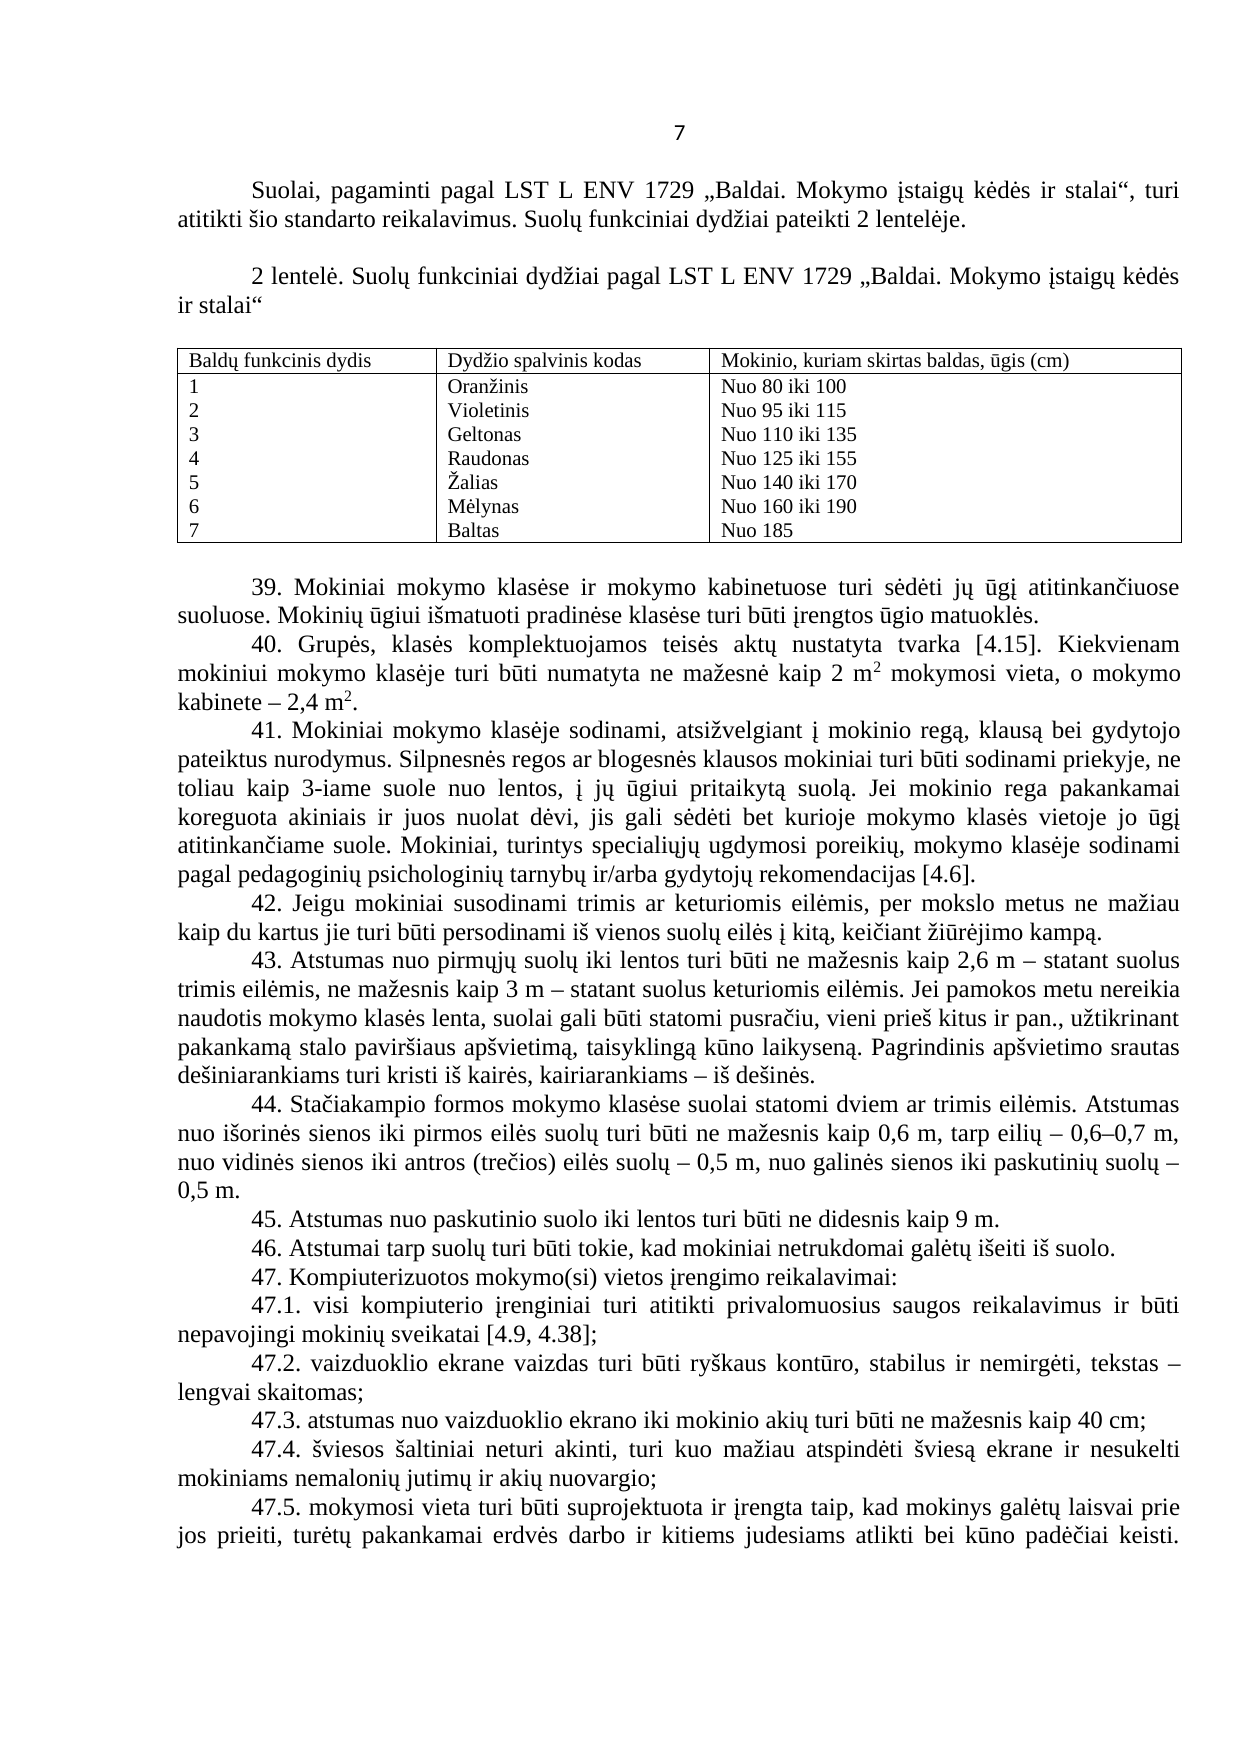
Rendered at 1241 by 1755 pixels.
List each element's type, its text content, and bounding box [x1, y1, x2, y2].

table_cell 3 [178, 422, 436, 446]
table_cell Žalias [437, 470, 709, 494]
text 47.3. atstumas nuo vaizduoklio ekrano iki mokinio akių turi būti ne mažesnis kaip 40 cm; [177, 1406, 1181, 1434]
table_cell Nuo 140 iki 170 [710, 470, 1181, 494]
table_cell Nuo 125 iki 155 [710, 446, 1181, 470]
table_cell 6 [178, 494, 436, 518]
text 43. Atstumas nuo pirmųjų suolų iki lentos turi būti ne mažesnis kaip 2,6 m – statant suolus trimis eilėmis, ne mažesnis kaip 3 m – statant suolus keturiomis eilėmis. Jei pamokos metu nereikia naudotis mokymo klasės lenta, suolai gali būti statomi pusračiu, vieni prieš kitus ir pan., užtikrinant pakankamą stalo paviršiaus apšvietimą, taisyklingą kūno laikyseną. Pagrindinis apšvietimo srautas dešiniarankiams turi kristi iš kairės, kairiarankiams – iš dešinės. [177, 946, 1181, 1089]
table_cell 7 [178, 518, 436, 542]
text 47. Kompiuterizuotos mokymo(si) vietos įrengimo reikalavimai: [177, 1262, 1181, 1291]
table_cell Mėlynas [437, 494, 709, 518]
table_cell 5 [178, 470, 436, 494]
table_cell 1 [178, 374, 436, 398]
text 41. Mokiniai mokymo klasėje sodinami, atsižvelgiant į mokinio regą, klausą bei gydytojo pateiktus nurodymus. Silpnesnės regos ar blogesnės klausos mokiniai turi būti sodinami priekyje, ne toliau kaip 3-iame suole nuo lentos, į jų ūgiui pritaikytą suolą. Jei mokinio rega pakankamai koreguota akiniais ir juos nuolat dėvi, jis gali sėdėti bet kurioje mokymo klasės vietoje jo ūgį atitinkančiame suole. Mokiniai, turintys specialiųjų ugdymosi poreikių, mokymo klasėje sodinami pagal pedagoginių psichologinių tarnybų ir/arba gydytojų rekomendacijas [4.6]. [177, 716, 1181, 888]
table_cell Oranžinis [437, 374, 709, 398]
text Suolai, pagaminti pagal LST L ENV 1729 „Baldai. Mokymo įstaigų kėdės ir stalai“, turi atitikti šio standarto reikalavimus. Suolų funkciniai dydžiai pateikti 2 lentelėje. [177, 175, 1181, 232]
table_cell Nuo 95 iki 115 [710, 398, 1181, 422]
table_header Baldų funkcinis dydis [178, 349, 436, 372]
table_cell Geltonas [437, 422, 709, 446]
text 47.2. vaizduoklio ekrane vaizdas turi būti ryškaus kontūro, stabilus ir nemirgėti, tekstas – lengvai skaitomas; [177, 1348, 1181, 1406]
text 46. Atstumai tarp suolų turi būti tokie, kad mokiniai netrukdomai galėtų išeiti iš suolo. [177, 1233, 1181, 1262]
table_cell 2 [178, 398, 436, 422]
table_header Dydžio spalvinis kodas [437, 349, 709, 372]
text 47.5. mokymosi vieta turi būti suprojektuota ir įrengta taip, kad mokinys galėtų laisvai prie jos prieiti, turėtų pakankamai erdvės darbo ir kitiems judesiams atlikti bei kūno padėčiai keisti. [177, 1492, 1181, 1549]
table_cell Nuo 110 iki 135 [710, 422, 1181, 446]
text 45. Atstumas nuo paskutinio suolo iki lentos turi būti ne didesnis kaip 9 m. [177, 1204, 1181, 1233]
table_cell Nuo 160 iki 190 [710, 494, 1181, 518]
text 47.1. visi kompiuterio įrenginiai turi atitikti privalomuosius saugos reikalavimus ir būti nepavojingi mokinių sveikatai [4.9, 4.38]; [177, 1291, 1181, 1348]
text 40. Grupės, klasės komplektuojamos teisės aktų nustatyta tvarka [4.15]. Kiekvienam mokiniui mokymo klasėje turi būti numatyta ne mažesnė kaip 2 m2 mokymosi vieta, o mokymo kabinete – 2,4 m2. [177, 629, 1181, 716]
text 2 lentelė. Suolų funkciniai dydžiai pagal LST L ENV 1729 „Baldai. Mokymo įstaigų kėdės ir stalai“ [177, 261, 1181, 319]
table_cell 4 [178, 446, 436, 470]
text 44. Stačiakampio formos mokymo klasėse suolai statomi dviem ar trimis eilėmis. Atstumas nuo išorinės sienos iki pirmos eilės suolų turi būti ne mažesnis kaip 0,6 m, tarp eilių – 0,6–0,7 m, nuo vidinės sienos iki antros (trečios) eilės suolų – 0,5 m, nuo galinės sienos iki paskutinių suolų – 0,5 m. [177, 1089, 1181, 1204]
table_header Mokinio, kuriam skirtas baldas, ūgis (cm) [710, 349, 1181, 372]
text 42. Jeigu mokiniai susodinami trimis ar keturiomis eilėmis, per mokslo metus ne mažiau kaip du kartus jie turi būti persodinami iš vienos suolų eilės į kitą, keičiant žiūrėjimo kampą. [177, 888, 1181, 946]
table_cell Nuo 185 [710, 518, 1181, 542]
text 39. Mokiniai mokymo klasėse ir mokymo kabinetuose turi sėdėti jų ūgį atitinkančiuose suoluose. Mokinių ūgiui išmatuoti pradinėse klasėse turi būti įrengtos ūgio matuoklės. [177, 572, 1181, 629]
text 47.4. šviesos šaltiniai neturi akinti, turi kuo mažiau atspindėti šviesą ekrane ir nesukelti mokiniams nemalonių jutimų ir akių nuovargio; [177, 1434, 1181, 1492]
table_cell Raudonas [437, 446, 709, 470]
table_cell Nuo 80 iki 100 [710, 374, 1181, 398]
table_cell Baltas [437, 518, 709, 542]
table_cell Violetinis [437, 398, 709, 422]
